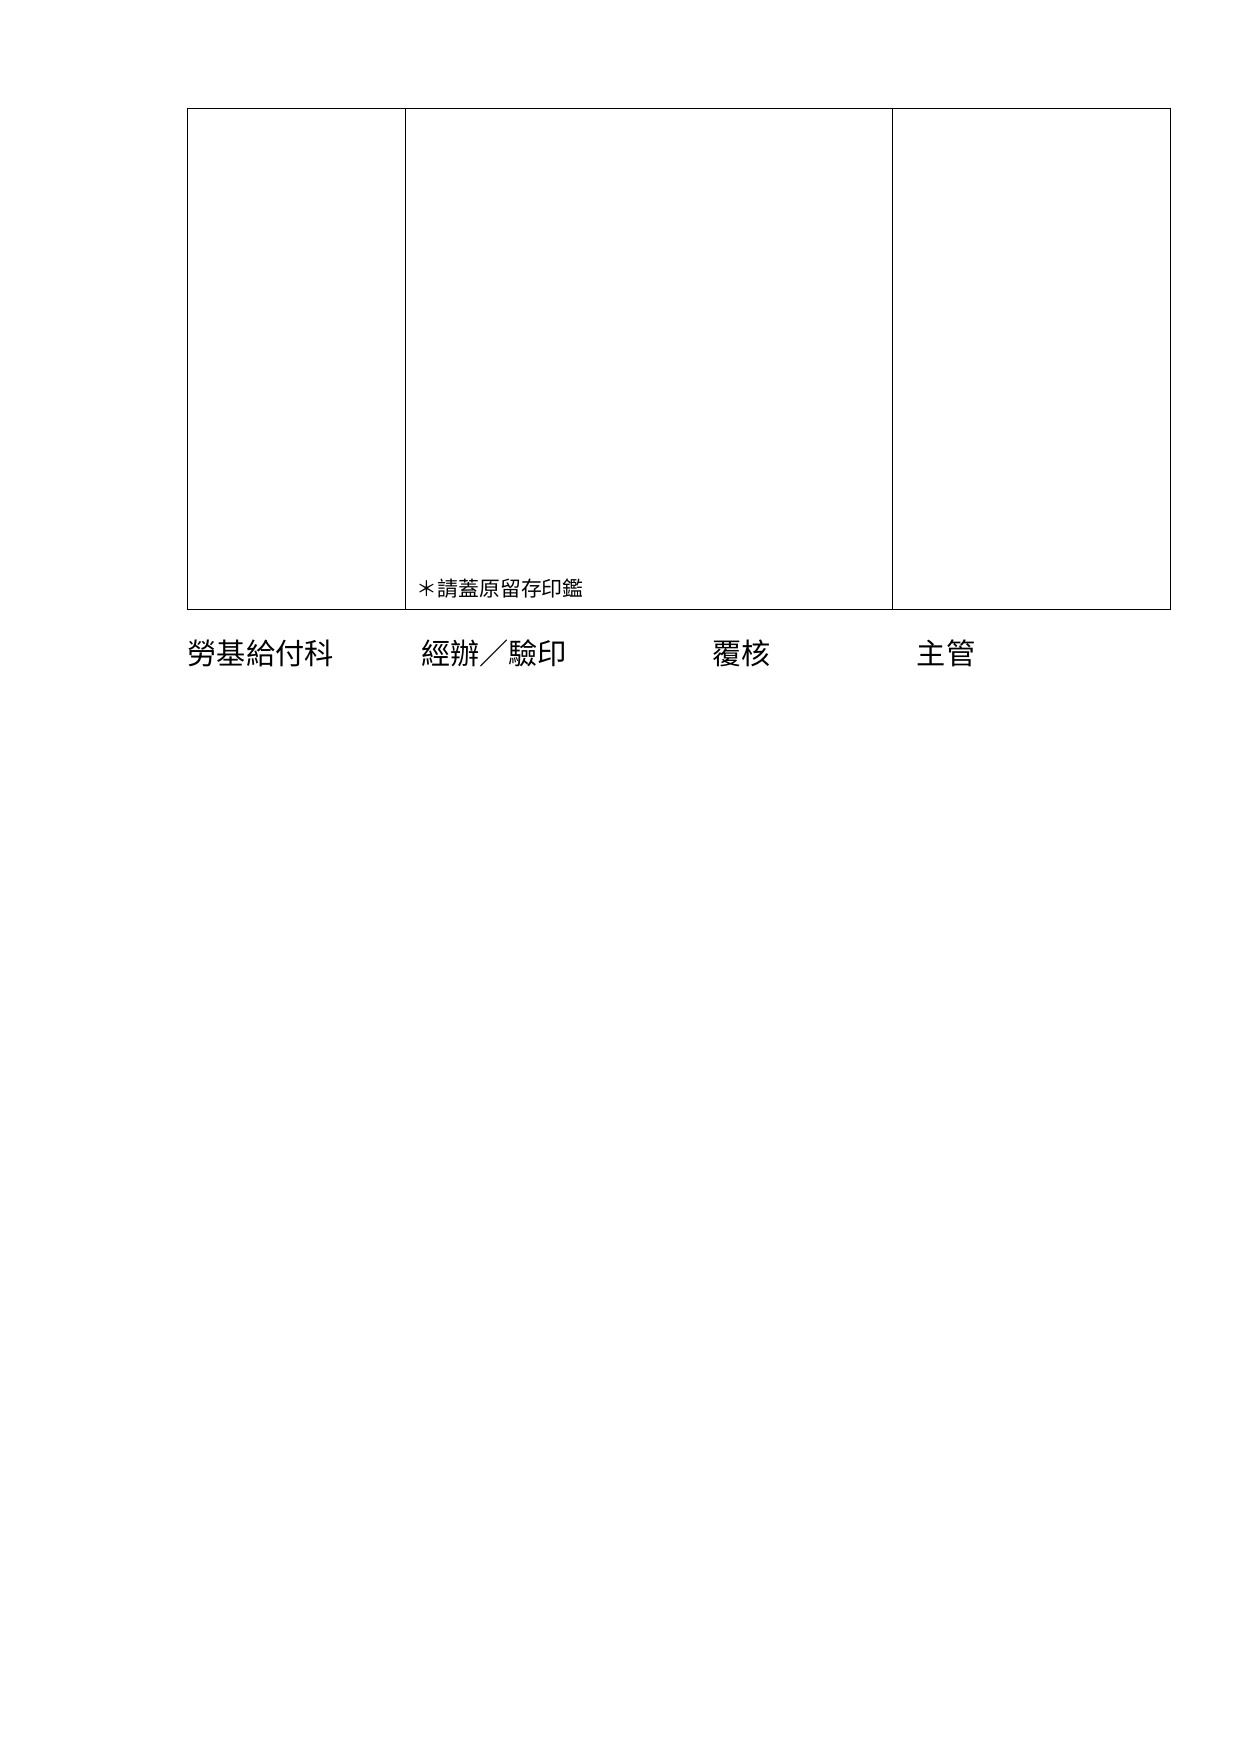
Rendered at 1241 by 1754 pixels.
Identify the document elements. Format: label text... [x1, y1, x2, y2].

text 勞基給付科 經辦∕驗印 覆核 主管 [187, 610, 1240, 672]
table_cell [1171, 108, 1240, 609]
table_cell ＊請蓋原留存印鑑 [406, 109, 892, 609]
table_cell [893, 109, 1170, 609]
table_cell [188, 109, 405, 609]
